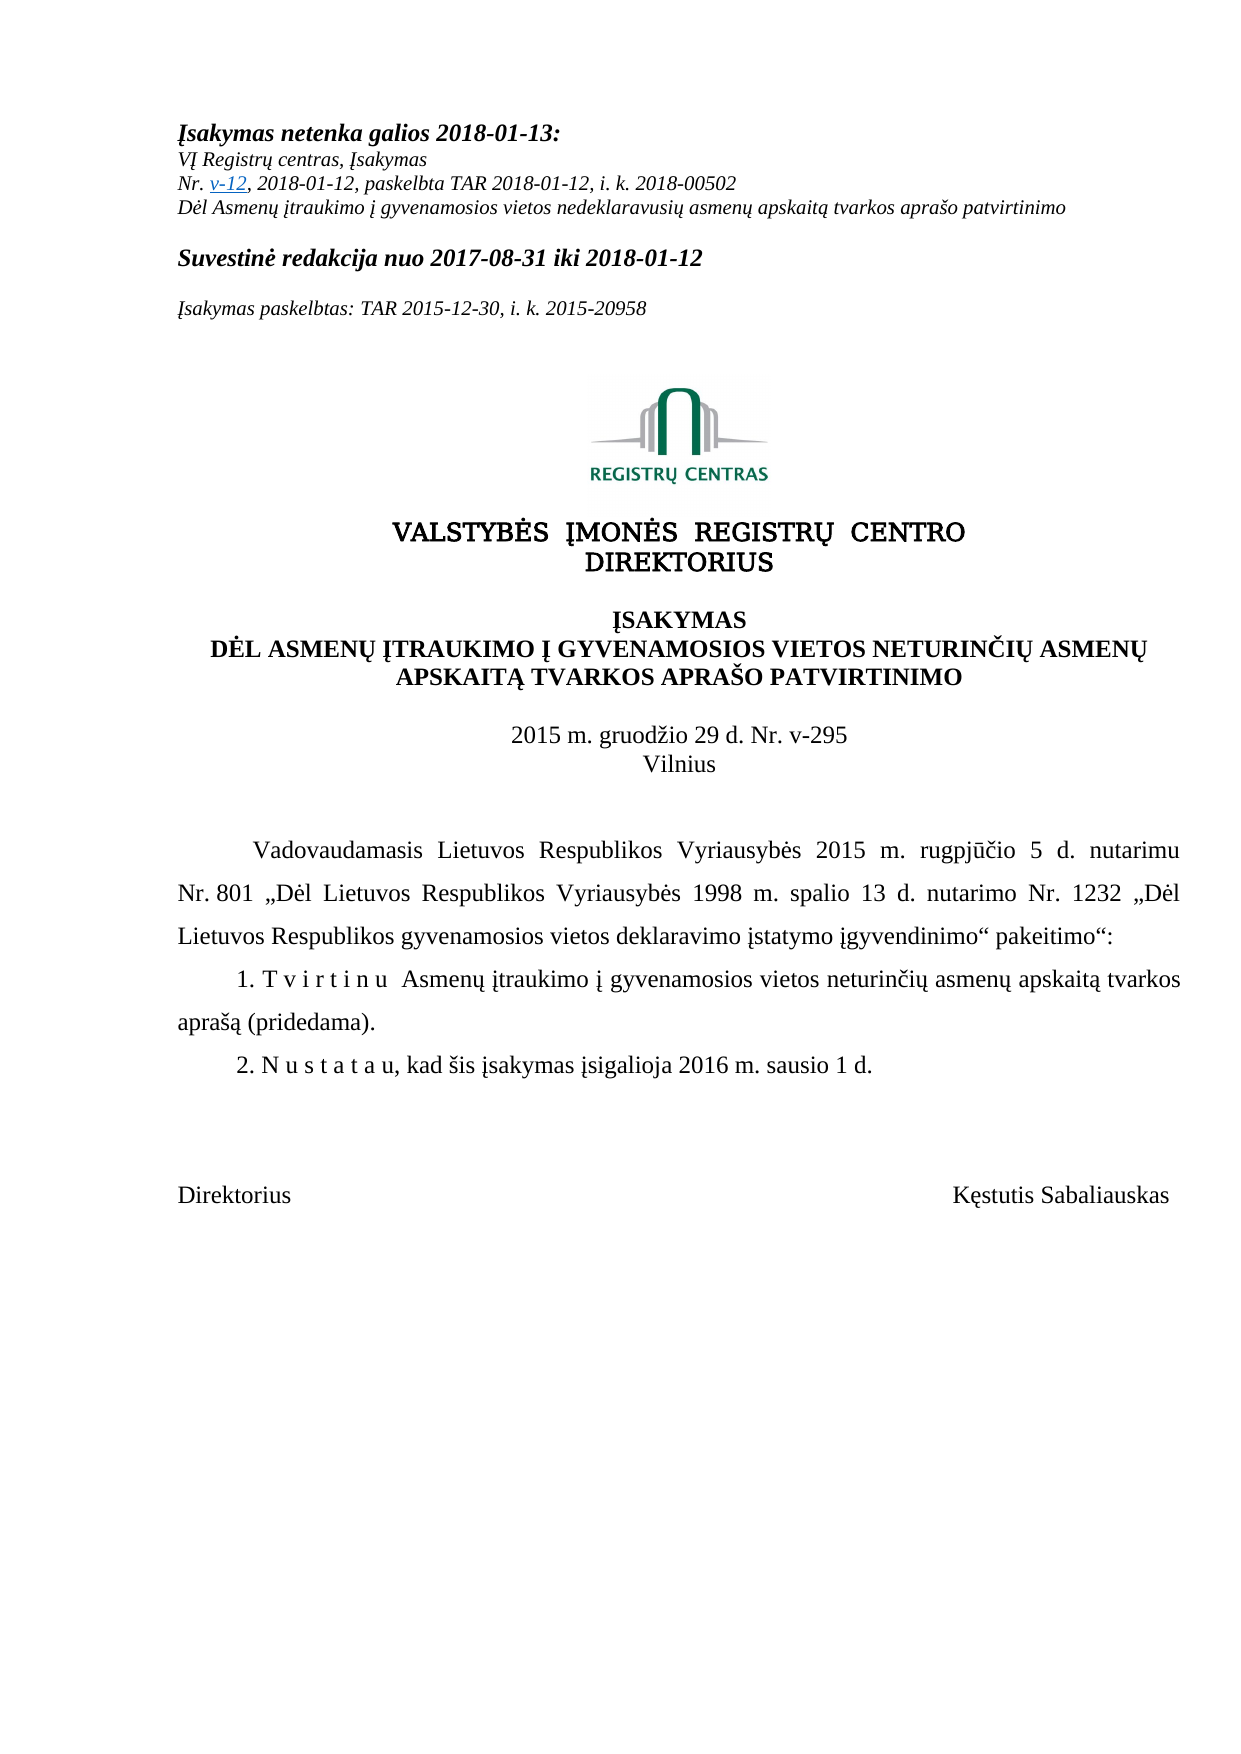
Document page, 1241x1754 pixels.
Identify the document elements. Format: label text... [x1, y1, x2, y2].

text 2. Nustatau, kad šis įsakymas įsigalioja 2016 m. sausio 1 d. [177, 1051, 1181, 1079]
text VĮ Registrų centras, Įsakymas [177, 147, 1181, 171]
text Vadovaudamasis Lietuvos Respublikos Vyriausybės 2015 m. rugpjūčio 5 d. nutarimu Nr. 801 „Dėl Lietuvos Respublikos Vyriausybės 1998 m. spalio 13 d. nutarimo Nr. 1232 „Dėl Lietuvos Respublikos gyvenamosios vietos deklaravimo įstatymo įgyvendinimo“ pakeitimo“: [177, 835, 1181, 950]
text VALSTYBĖS ĮMONĖS REGISTRŲ CENTRO [177, 516, 1181, 546]
text 1. Tvirtinu Asmenų įtraukimo į gyvenamosios vietos neturinčių asmenų apskaitą tvarkos aprašą (pridedama). [177, 964, 1181, 1036]
text ĮSAKYMAS [177, 605, 1181, 634]
text DIREKTORIUS [177, 546, 1181, 576]
text DĖL ASMENŲ ĮTRAUKIMO Į GYVENAMOSIOS VIETOS NETURINČIŲ ASMENŲ APSKAITĄ TVARKOS APRAŠo PATVIRTINIMO [177, 634, 1181, 691]
text 2015 m. gruodžio 29 d. Nr. v-295 [177, 720, 1181, 749]
text Direktorius Kęstutis Sabaliauskas [177, 1180, 1181, 1209]
text Nr. v-12, 2018-01-12, paskelbta TAR 2018-01-12, i. k. 2018-00502 [177, 171, 1181, 195]
text Dėl Asmenų įtraukimo į gyvenamosios vietos nedeklaravusių asmenų apskaitą tvarkos aprašo patvirtinimo [177, 195, 1181, 219]
text Suvestinė redakcija nuo 2017-08-31 iki 2018-01-12 [177, 243, 1181, 272]
text Įsakymas netenka galios 2018-01-13: [177, 118, 1181, 147]
text Įsakymas paskelbtas: TAR 2015-12-30, i. k. 2015-20958 [177, 296, 1181, 320]
text Vilnius [177, 749, 1181, 777]
